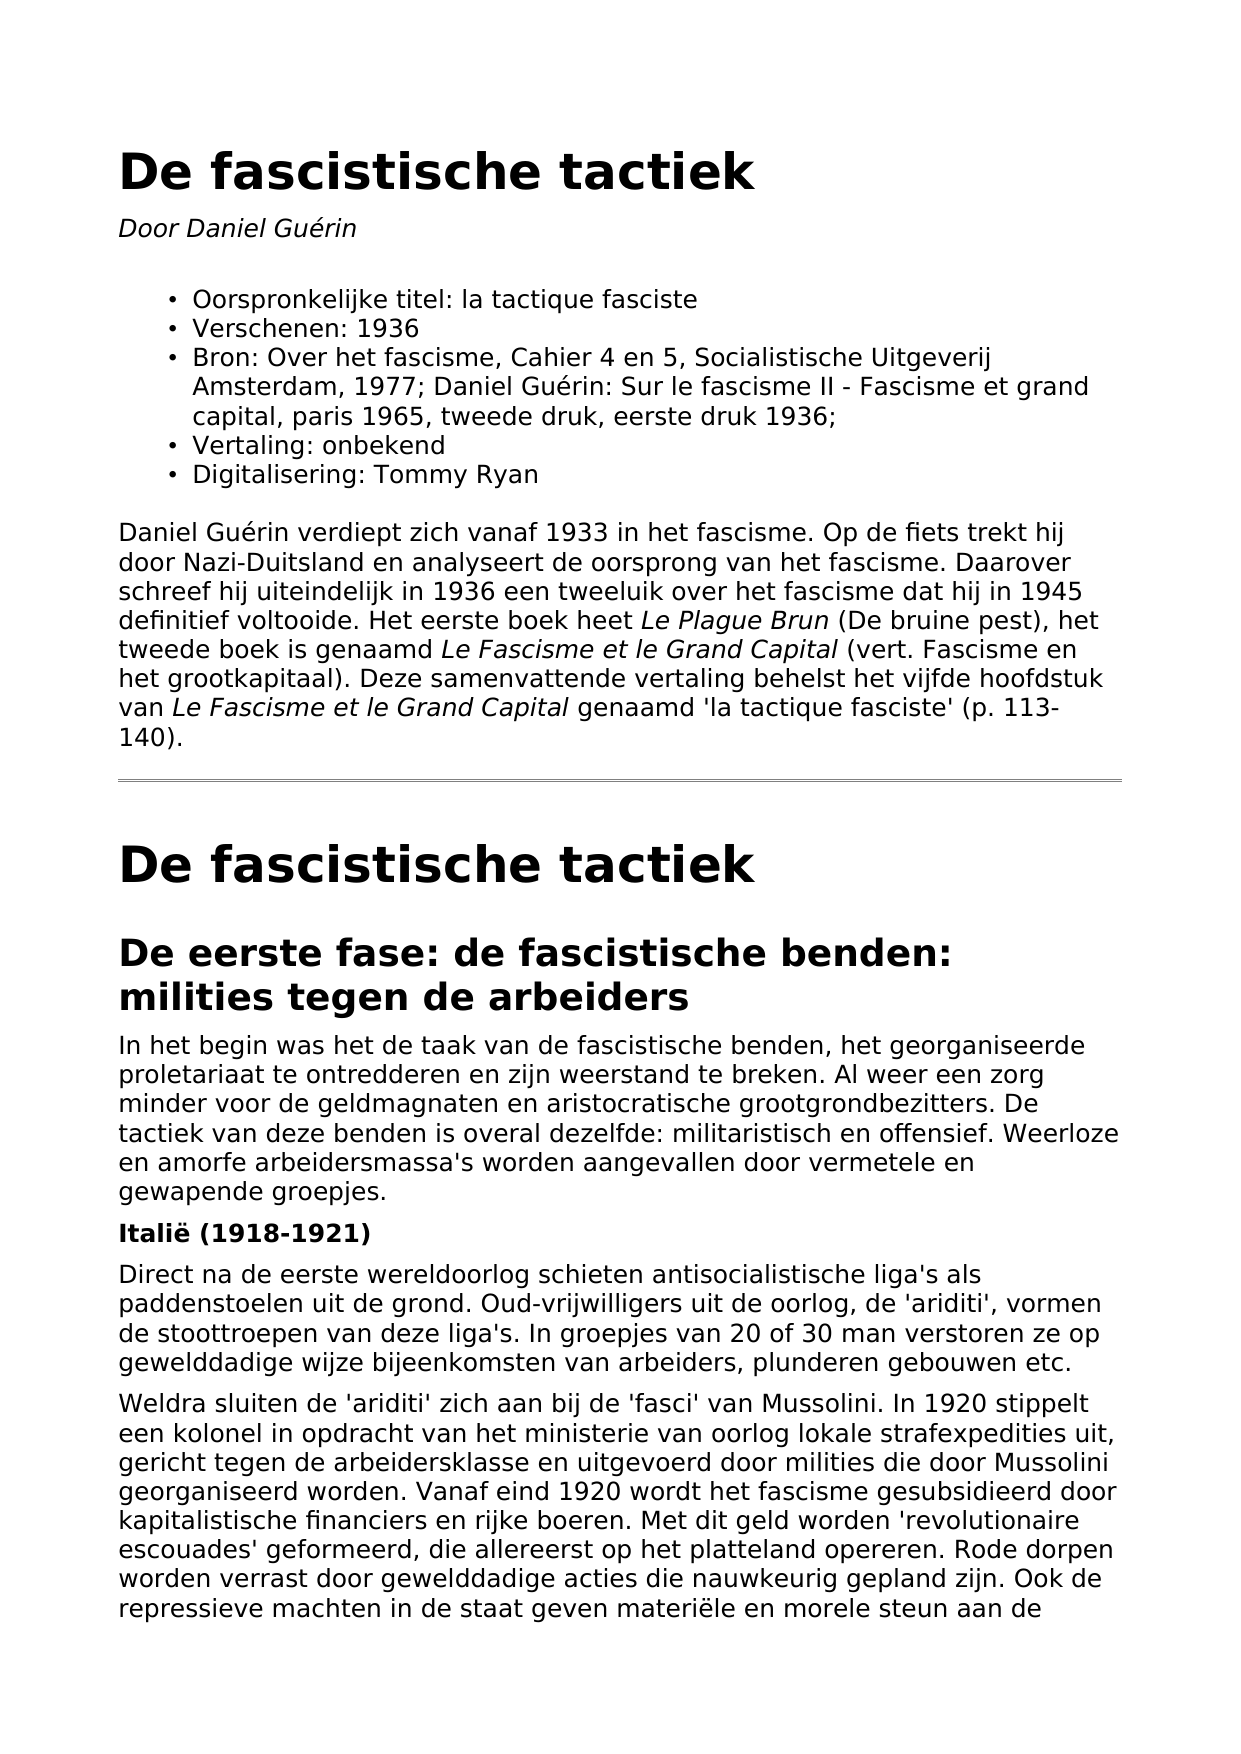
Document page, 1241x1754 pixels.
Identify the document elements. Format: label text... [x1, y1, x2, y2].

text Direct na de eerste wereldoorlog schieten antisocialistische liga's als paddenstoelen uit de grond. Oud-vrijwilligers uit de oorlog, de 'ariditi', vormen de stoottroepen van deze liga's. In groepjes van 20 of 30 man verstoren ze op gewelddadige wijze bijeenkomsten van arbeiders, plunderen gebouwen etc. [118, 1261, 1122, 1377]
list Vertaling: onbekend [177, 431, 1122, 460]
list Digitalisering: Tommy Ryan [177, 460, 1122, 489]
subtitle De fascistische tactiek [118, 836, 1122, 894]
list Bron: Over het fascisme, Cahier 4 en 5, Socialistische Uitgeverij Amsterdam, 1977; Daniel Guérin: Sur le fascisme II - Fascisme et grand capital, paris 1965, tweede druk, eerste druk 1936; [177, 343, 1122, 431]
subtitle De eerste fase: de fascistische benden: milities tegen de arbeiders [118, 932, 1122, 1019]
text Weldra sluiten de 'ariditi' zich aan bij de 'fasci' van Mussolini. In 1920 stippelt een kolonel in opdracht van het ministerie van oorlog lokale strafexpedities uit, gericht tegen de arbeidersklasse en uitgevoerd door milities die door Mussolini georganiseerd worden. Vanaf eind 1920 wordt het fascisme gesubsidieerd door kapitalistische financiers en rijke boeren. Met dit geld worden 'revolutionaire escouades' geformeerd, die allereerst op het platteland opereren. Rode dorpen worden verrast door gewelddadige acties die nauwkeurig gepland zijn. Ook de repressieve machten in de staat geven materiële en morele steun aan de [118, 1390, 1122, 1623]
text Daniel Guérin verdiept zich vanaf 1933 in het fascisme. Op de fiets trekt hij door Nazi-Duitsland en analyseert de oorsprong van het fascisme. Daarover schreef hij uiteindelijk in 1936 een tweeluik over het fascisme dat hij in 1945 definitief voltooide. Het eerste boek heet Le Plague Brun (De bruine pest), het tweede boek is genaamd Le Fascisme et le Grand Capital (vert. Fascisme en het grootkapitaal). Deze samenvattende vertaling behelst het vijfde hoofdstuk van Le Fascisme et le Grand Capital genaamd 'la tactique fasciste' (p. 113-140). [118, 519, 1122, 752]
text Italië (1918-1921) [118, 1219, 1122, 1248]
list Oorspronkelijke titel: la tactique fasciste [177, 285, 1122, 314]
list Verschenen: 1936 [177, 314, 1122, 343]
text In het begin was het de taak van de fascistische benden, het georganiseerde proletariaat te ontredderen en zijn weerstand te breken. Al weer een zorg minder voor de geldmagnaten en aristocratische grootgrondbezitters. De tactiek van deze benden is overal dezelfde: militaristisch en offensief. Weerloze en amorfe arbeidersmassa's worden aangevallen door vermetele en gewapende groepjes. [118, 1031, 1122, 1206]
text Door Daniel Guérin [118, 214, 1122, 243]
subtitle De fascistische tactiek [118, 143, 1122, 201]
